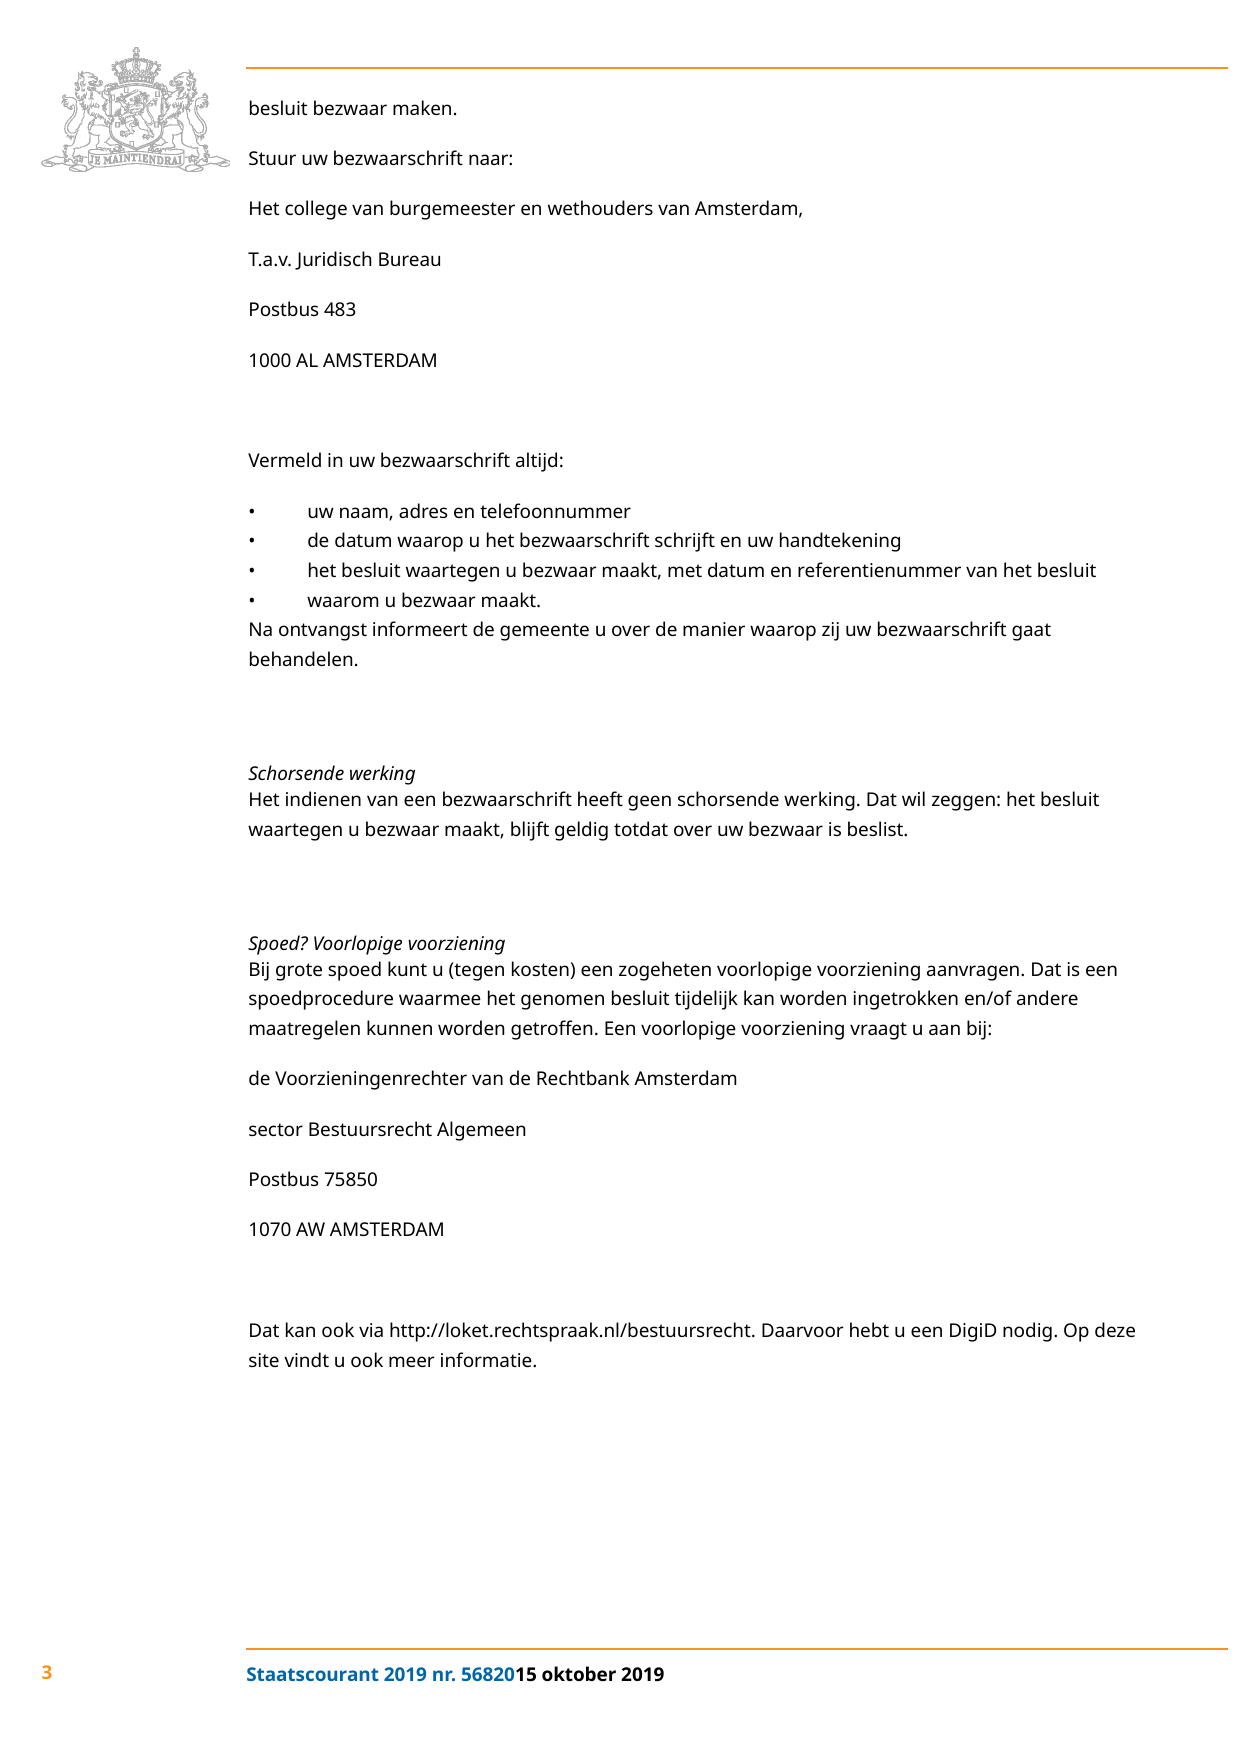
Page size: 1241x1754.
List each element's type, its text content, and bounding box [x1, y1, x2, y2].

text Spoed? Voorlopige voorziening [248, 930, 1152, 956]
text T.a.v. Juridisch Bureau [248, 246, 1152, 272]
text besluit bezwaar maken. [248, 95, 1152, 121]
text Het indienen van een bezwaarschrift heeft geen schorsende werking. Dat wil zeggen: het besluit waartegen u bezwaar maakt, blijft geldig totdat over uw bezwaar is beslist. [248, 786, 1152, 841]
text sector Bestuursrecht Algemeen [248, 1116, 1152, 1142]
text Postbus 483 [248, 296, 1152, 322]
text Vermeld in uw bezwaarschrift altijd: [248, 448, 1152, 473]
text Stuur uw bezwaarschrift naar: [248, 145, 1152, 171]
text Het college van burgemeester en wethouders van Amsterdam, [248, 196, 1152, 221]
text Schorsende werking [248, 760, 1152, 786]
text Dat kan ook via http://loket.rechtspraak.nl/bestuursrecht. Daarvoor hebt u een DigiD nodig. Op deze site vindt u ook meer informatie. [248, 1317, 1152, 1373]
text 1070 AW AMSTERDAM [248, 1217, 1152, 1242]
text Postbus 75850 [248, 1166, 1152, 1192]
list de datum waarop u het bezwaarschrift schrijft en uw handtekening [248, 528, 1152, 553]
picture [41, 47, 231, 172]
list uw naam, adres en telefoonnummer [248, 498, 1152, 524]
text Bij grote spoed kunt u (tegen kosten) een zogeheten voorlopige voorziening aanvragen. Dat is een spoedprocedure waarmee het genomen besluit tijdelijk kan worden ingetrokken en/of andere maatregelen kunnen worden getroffen. Een voorlopige voorziening vraagt u aan bij: [248, 956, 1152, 1041]
list waarom u bezwaar maakt. [248, 587, 1152, 613]
text 1000 AL AMSTERDAM [248, 347, 1152, 373]
list het besluit waartegen u bezwaar maakt, met datum en referentienummer van het besluit [248, 557, 1152, 583]
text de Voorzieningenrechter van de Rechtbank Amsterdam [248, 1065, 1152, 1091]
text Na ontvangst informeert de gemeente u over de manier waarop zij uw bezwaarschrift gaat behandelen. [248, 616, 1152, 672]
